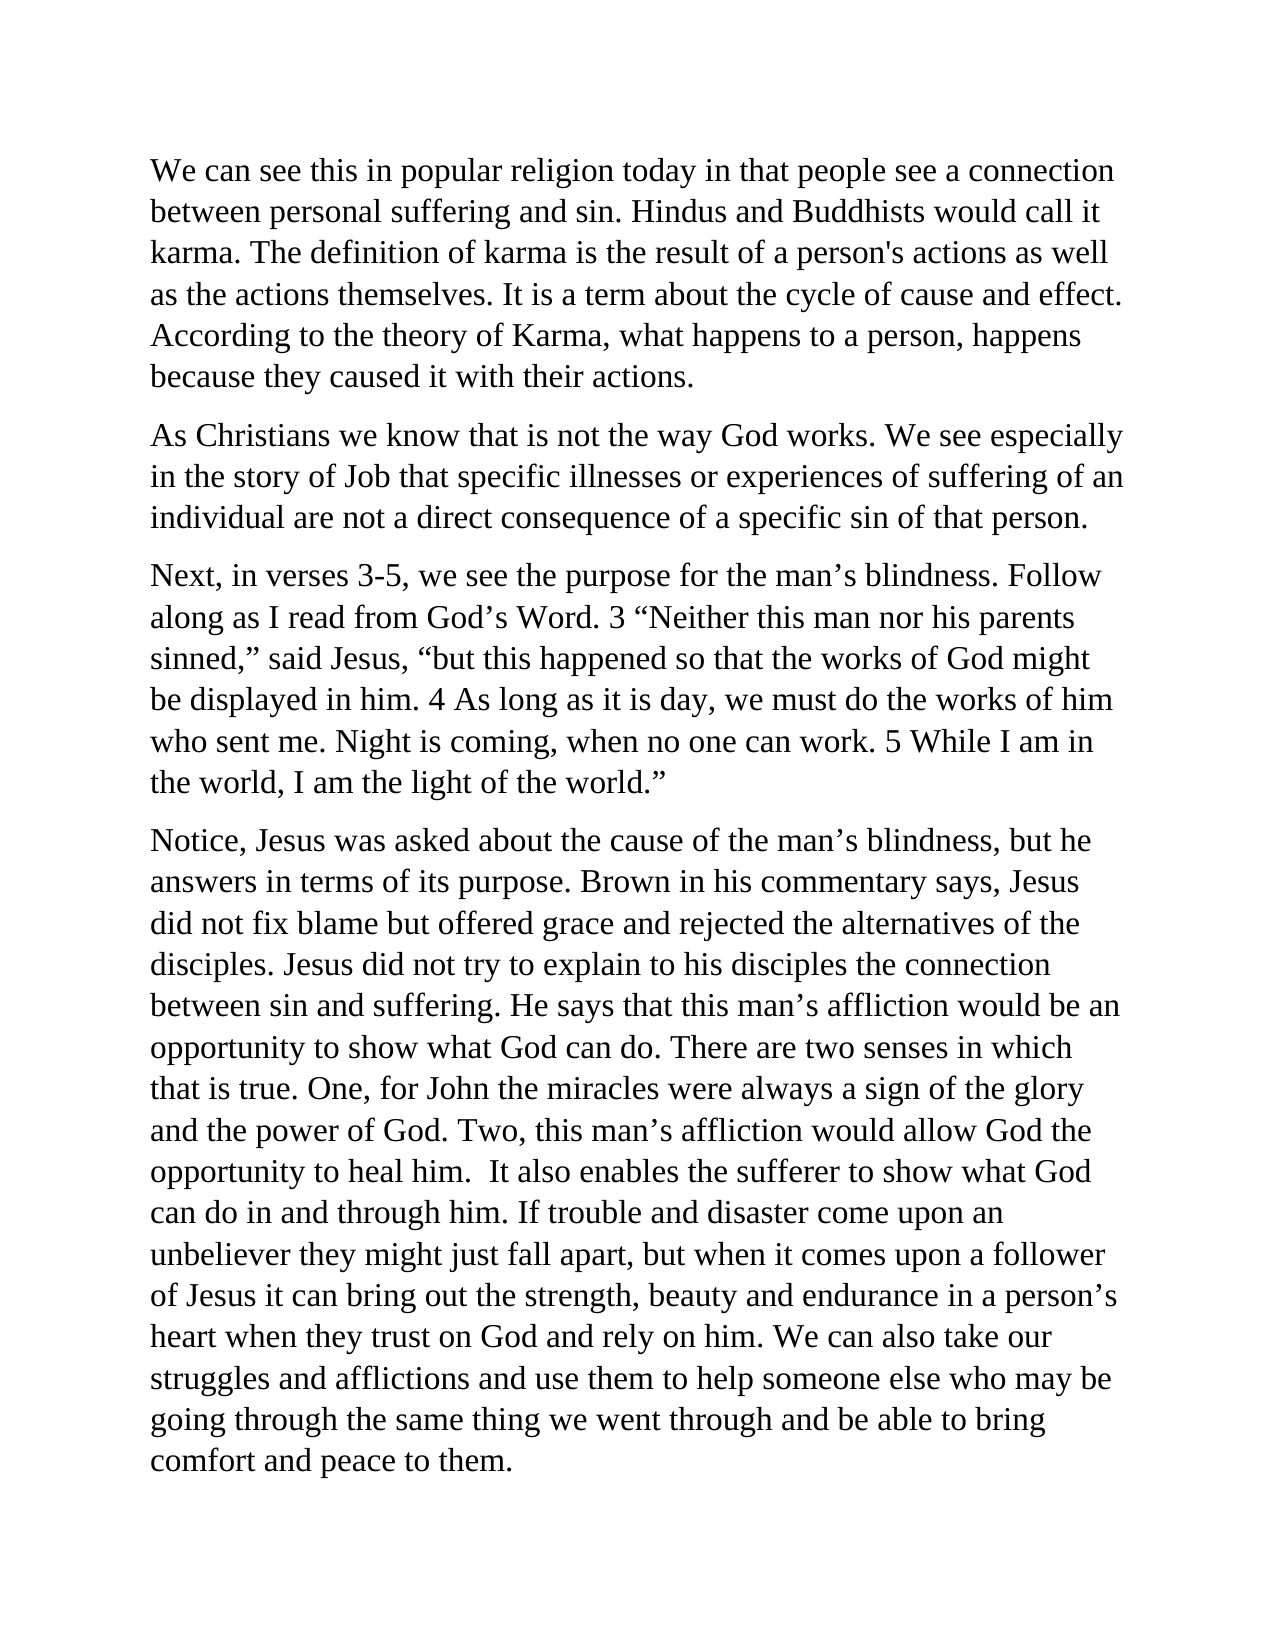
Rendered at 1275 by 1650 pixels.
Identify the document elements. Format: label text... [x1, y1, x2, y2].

text Next, in verses 3-5, we see the purpose for the man’s blindness. Follow along as I read from God’s Word. 3 “Neither this man nor his parents sinned,” said Jesus, “but this happened so that the works of God might be displayed in him. 4 As long as it is day, we must do the works of him who sent me. Night is coming, when no one can work. 5 While I am in the world, I am the light of the world.” [150, 556, 1125, 801]
text Notice, Jesus was asked about the cause of the man’s blindness, but he answers in terms of its purpose. Brown in his commentary says, Jesus did not fix blame but offered grace and rejected the alternatives of the disciples. Jesus did not try to explain to his disciples the connection between sin and suffering. He says that this man’s affliction would be an opportunity to show what God can do. There are two senses in which that is true. One, for John the miracles were always a sign of the glory and the power of God. Two, this man’s affliction would allow God the opportunity to heal him. It also enables the sufferer to show what God can do in and through him. If trouble and disaster come upon an unbeliever they might just fall apart, but when it comes upon a follower of Jesus it can bring out the strength, beauty and endurance in a person’s heart when they trust on God and rely on him. We can also take our struggles and afflictions and use them to help someone else who may be going through the same thing we went through and be able to bring comfort and peace to them. [150, 820, 1125, 1479]
text As Christians we know that is not the way God works. We see especially in the story of Job that specific illnesses or experiences of suffering of an individual are not a direct consequence of a specific sin of that person. [150, 415, 1125, 536]
text We can see this in popular religion today in that people see a connection between personal suffering and sin. Hindus and Buddhists would call it karma. The definition of karma is the result of a person's actions as well as the actions themselves. It is a term about the cycle of cause and effect. According to the theory of Karma, what happens to a person, happens because they caused it with their actions. [150, 150, 1125, 395]
